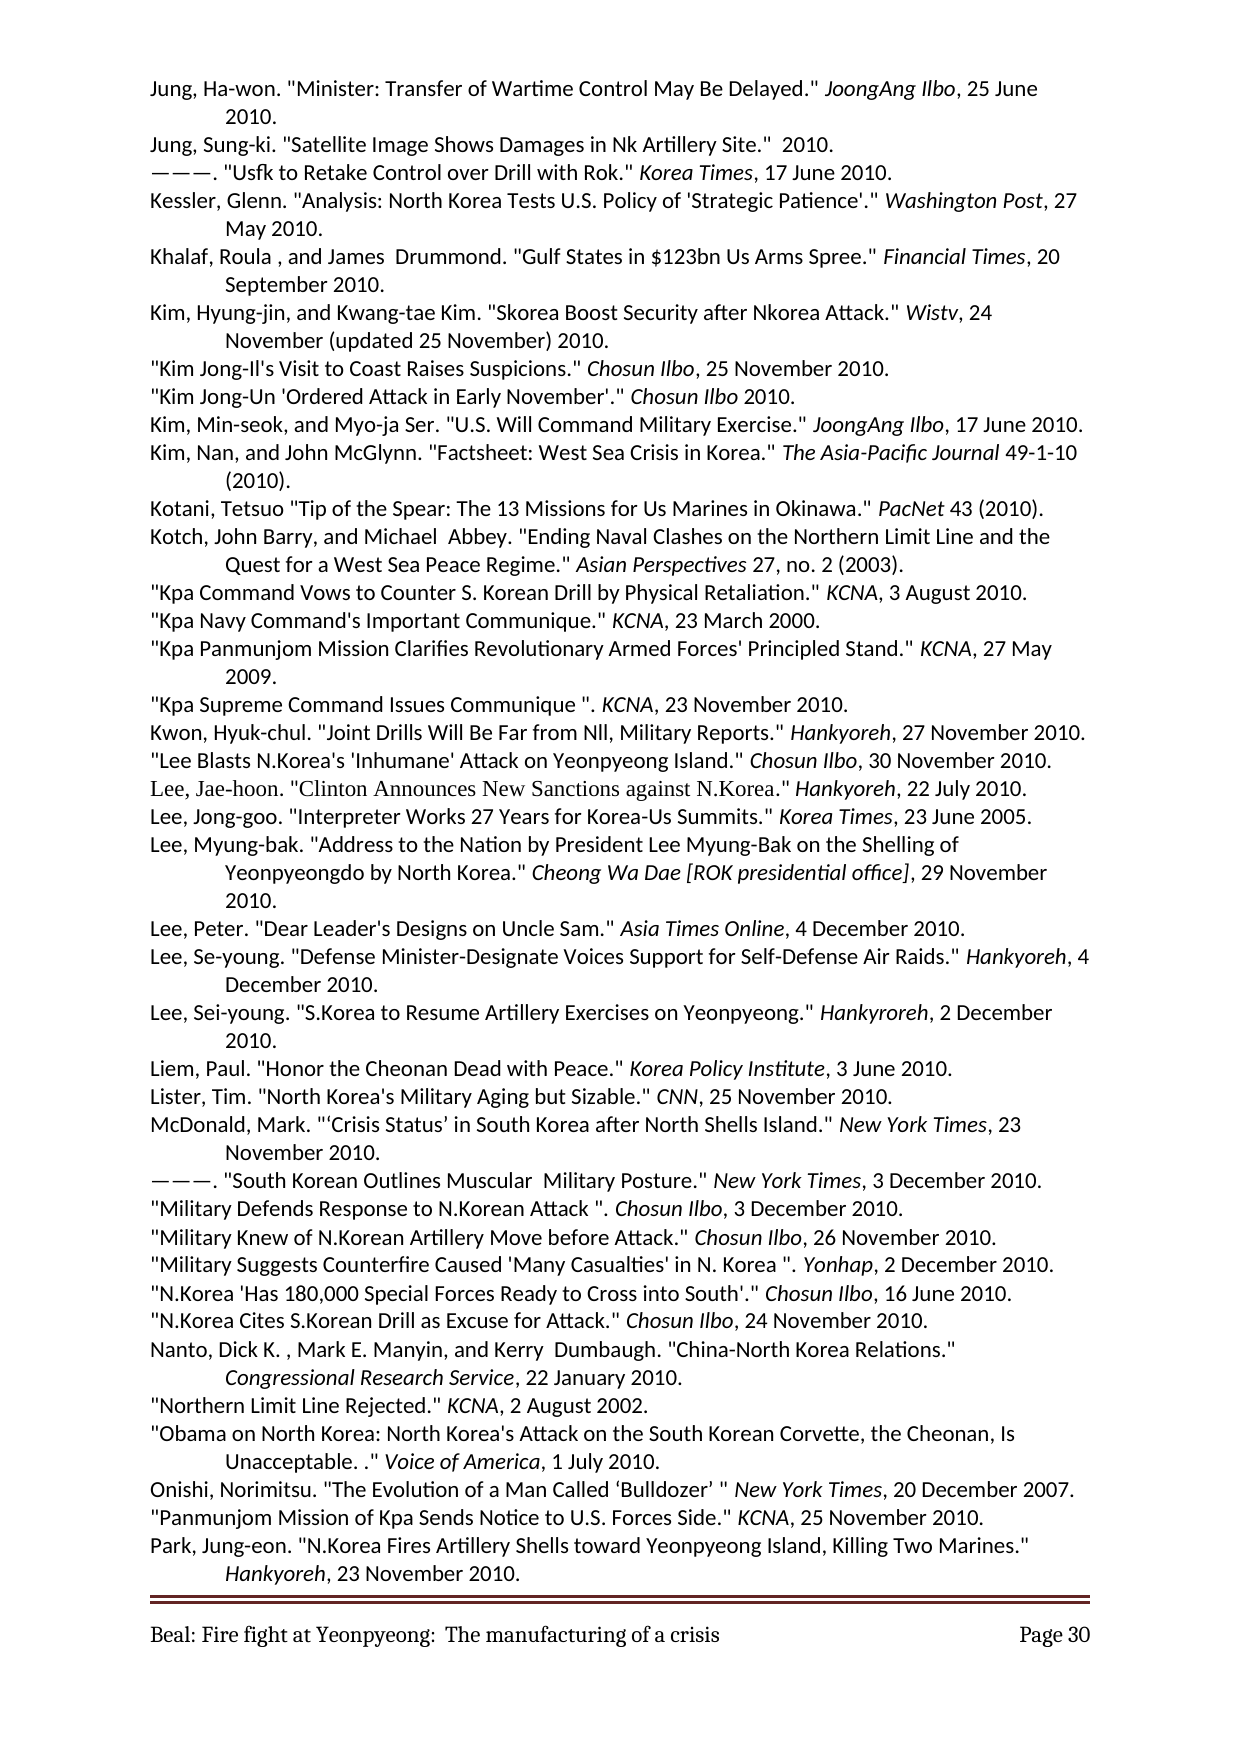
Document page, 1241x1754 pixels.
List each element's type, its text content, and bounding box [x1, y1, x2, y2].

text Park, Jung-eon. "N.Korea Fires Artillery Shells toward Yeonpyeong Island, Killing Two Marines." Hankyoreh, 23 November 2010. [150, 1531, 1090, 1587]
text Liem, Paul. "Honor the Cheonan Dead with Peace." Korea Policy Institute, 3 June 2010. [150, 1054, 1090, 1082]
text Kim, Hyung-jin, and Kwang-tae Kim. "Skorea Boost Security after Nkorea Attack." Wistv, 24 November (updated 25 November) 2010. [150, 298, 1090, 354]
text "Military Defends Response to N.Korean Attack ". Chosun Ilbo, 3 December 2010. [150, 1194, 1090, 1223]
text "Kpa Navy Command's Important Communique." KCNA, 23 March 2000. [150, 606, 1090, 634]
text Nanto, Dick K. , Mark E. Manyin, and Kerry Dumbaugh. "China-North Korea Relations." Congressional Research Service, 22 January 2010. [150, 1335, 1090, 1391]
text Jung, Ha-won. "Minister: Transfer of Wartime Control May Be Delayed." JoongAng Ilbo, 25 June 2010. [150, 74, 1090, 130]
text "Military Suggests Counterfire Caused 'Many Casualties' in N. Korea ". Yonhap, 2 December 2010. [150, 1251, 1090, 1279]
text Kotani, Tetsuo "Tip of the Spear: The 13 Missions for Us Marines in Okinawa." PacNet 43 (2010). [150, 494, 1090, 522]
text Lee, Jong-goo. "Interpreter Works 27 Years for Korea-Us Summits." Korea Times, 23 June 2005. [150, 802, 1090, 830]
text "Panmunjom Mission of Kpa Sends Notice to U.S. Forces Side." KCNA, 25 November 2010. [150, 1503, 1090, 1531]
text "Northern Limit Line Rejected." KCNA, 2 August 2002. [150, 1391, 1090, 1419]
text Kotch, John Barry, and Michael Abbey. "Ending Naval Clashes on the Northern Limit Line and the Quest for a West Sea Peace Regime." Asian Perspectives 27, no. 2 (2003). [150, 522, 1090, 578]
text Lister, Tim. "North Korea's Military Aging but Sizable." CNN, 25 November 2010. [150, 1082, 1090, 1111]
text Lee, Jae-hoon. "Clinton Announces New Sanctions against N.Korea." Hankyoreh, 22 July 2010. [150, 774, 1090, 802]
text Lee, Sei-young. "S.Korea to Resume Artillery Exercises on Yeonpyeong." Hankyroreh, 2 December 2010. [150, 998, 1090, 1054]
text "N.Korea 'Has 180,000 Special Forces Ready to Cross into South'." Chosun Ilbo, 16 June 2010. [150, 1279, 1090, 1307]
text McDonald, Mark. "‘Crisis Status’ in South Korea after North Shells Island." New York Times, 23 November 2010. [150, 1111, 1090, 1167]
text "Lee Blasts N.Korea's 'Inhumane' Attack on Yeonpyeong Island." Chosun Ilbo, 30 November 2010. [150, 746, 1090, 774]
text Jung, Sung-ki. "Satellite Image Shows Damages in Nk Artillery Site." 2010. [150, 130, 1090, 158]
text "Kim Jong-Un 'Ordered Attack in Early November'." Chosun Ilbo 2010. [150, 382, 1090, 410]
text ———. "Usfk to Retake Control over Drill with Rok." Korea Times, 17 June 2010. [150, 158, 1090, 186]
text Lee, Myung-bak. "Address to the Nation by President Lee Myung-Bak on the Shelling of Yeonpyeongdo by North Korea." Cheong Wa Dae [ROK presidential office], 29 November 2010. [150, 830, 1090, 914]
text Kessler, Glenn. "Analysis: North Korea Tests U.S. Policy of 'Strategic Patience'." Washington Post, 27 May 2010. [150, 186, 1090, 242]
text Onishi, Norimitsu. "The Evolution of a Man Called ‘Bulldozer’ " New York Times, 20 December 2007. [150, 1475, 1090, 1503]
text Khalaf, Roula , and James Drummond. "Gulf States in $123bn Us Arms Spree." Financial Times, 20 September 2010. [150, 242, 1090, 298]
text "Military Knew of N.Korean Artillery Move before Attack." Chosun Ilbo, 26 November 2010. [150, 1223, 1090, 1251]
text "Kim Jong-Il's Visit to Coast Raises Suspicions." Chosun Ilbo, 25 November 2010. [150, 354, 1090, 382]
text "Kpa Command Vows to Counter S. Korean Drill by Physical Retaliation." KCNA, 3 August 2010. [150, 578, 1090, 606]
text "Obama on North Korea: North Korea's Attack on the South Korean Corvette, the Cheonan, Is Unacceptable. ." Voice of America, 1 July 2010. [150, 1419, 1090, 1475]
text Lee, Peter. "Dear Leader's Designs on Uncle Sam." Asia Times Online, 4 December 2010. [150, 914, 1090, 942]
text Kim, Min-seok, and Myo-ja Ser. "U.S. Will Command Military Exercise." JoongAng Ilbo, 17 June 2010. [150, 410, 1090, 438]
text "Kpa Panmunjom Mission Clarifies Revolutionary Armed Forces' Principled Stand." KCNA, 27 May 2009. [150, 634, 1090, 690]
text ———. "South Korean Outlines Muscular Military Posture." New York Times, 3 December 2010. [150, 1167, 1090, 1194]
text "N.Korea Cites S.Korean Drill as Excuse for Attack." Chosun Ilbo, 24 November 2010. [150, 1307, 1090, 1335]
text Kwon, Hyuk-chul. "Joint Drills Will Be Far from Nll, Military Reports." Hankyoreh, 27 November 2010. [150, 718, 1090, 746]
text Kim, Nan, and John McGlynn. "Factsheet: West Sea Crisis in Korea." The Asia-Pacific Journal 49-1-10 (2010). [150, 438, 1090, 494]
text Lee, Se-young. "Defense Minister-Designate Voices Support for Self-Defense Air Raids." Hankyoreh, 4 December 2010. [150, 942, 1090, 998]
text "Kpa Supreme Command Issues Communique ". KCNA, 23 November 2010. [150, 690, 1090, 718]
